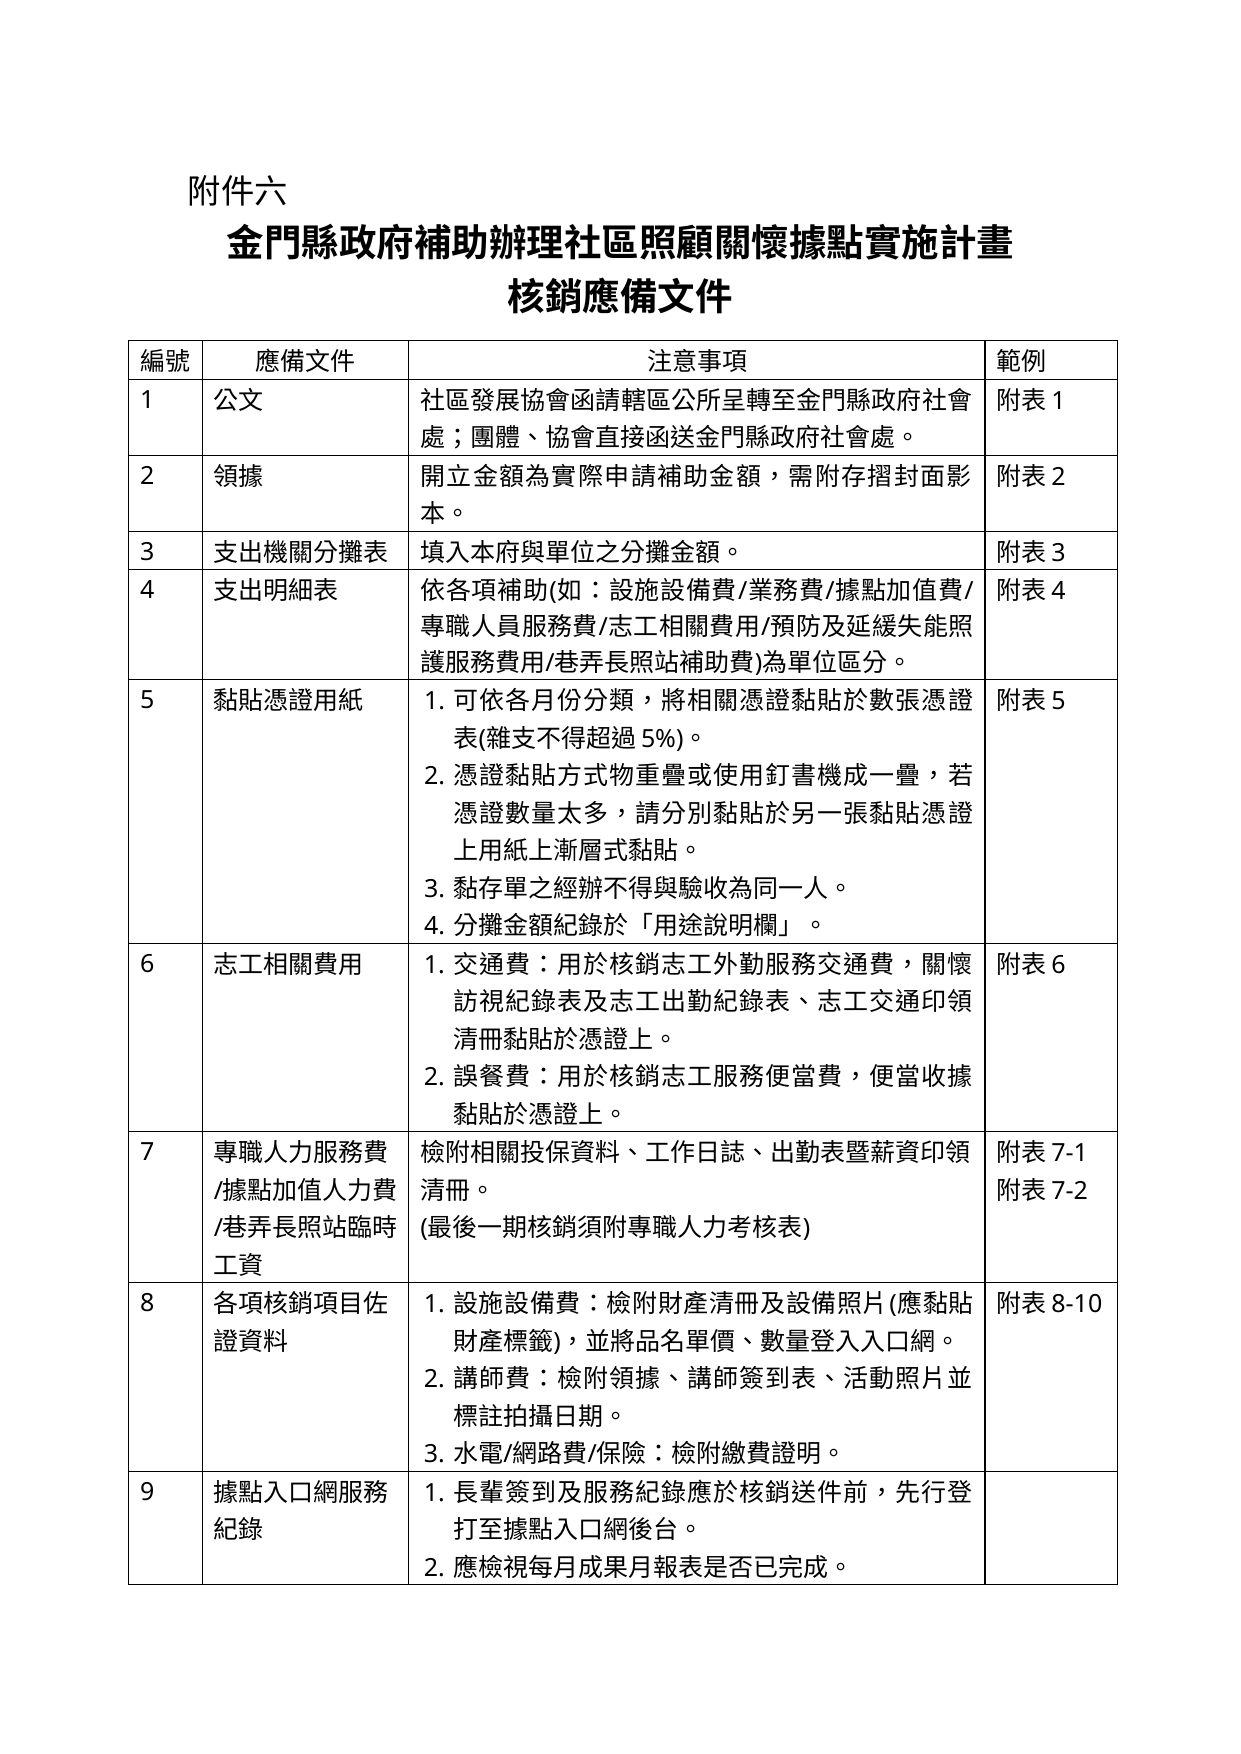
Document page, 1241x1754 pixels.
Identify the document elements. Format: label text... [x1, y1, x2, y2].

table_cell 附表1 [986, 380, 1117, 454]
table_cell 1 [129, 380, 202, 454]
table_header 注意事項 [409, 341, 984, 378]
table_cell 長輩簽到及服務紀錄應於核銷送件前，先行登打至據點入口網後台。 應檢視每月成果月報表是否已完成。 [409, 1472, 984, 1584]
table_cell 8 [129, 1283, 202, 1471]
table_cell 領據 [203, 456, 408, 531]
table_cell 設施設備費：檢附財產清冊及設備照片(應黏貼財產標籤)，並將品名單價、數量登入入口網。 講師費：檢附領據、講師簽到表、活動照片並標註拍攝日期。 水電/網路費/保險：檢附繳費證明。 [409, 1283, 984, 1471]
text 附件六 [187, 164, 1053, 213]
table_cell 9 [129, 1472, 202, 1584]
table_cell 專職人力服務費/據點加值人力費/巷弄長照站臨時工資 [203, 1132, 408, 1282]
table_cell 開立金額為實際申請補助金額，需附存摺封面影本。 [409, 456, 984, 531]
table_cell 附表2 [986, 456, 1117, 531]
table_cell 支出機關分攤表 [203, 532, 408, 569]
table_cell 4 [129, 570, 202, 679]
table_cell 各項核銷項目佐證資料 [203, 1283, 408, 1471]
table_cell 志工相關費用 [203, 944, 408, 1131]
table_cell 附表6 [986, 944, 1117, 1131]
text 核銷應備文件 [187, 267, 1053, 321]
table_cell [986, 1472, 1117, 1584]
table_cell 社區發展協會函請轄區公所呈轉至金門縣政府社會處；團體、協會直接函送金門縣政府社會處。 [409, 380, 984, 454]
table_header 範例 [986, 341, 1117, 378]
table_cell 附表4 [986, 570, 1117, 679]
table_header 應備文件 [203, 341, 408, 378]
table_cell 公文 [203, 380, 408, 454]
table_cell 6 [129, 944, 202, 1131]
table_cell 可依各月份分類，將相關憑證黏貼於數張憑證表(雜支不得超過5%)。 憑證黏貼方式物重疊或使用釘書機成一疊，若憑證數量太多，請分別黏貼於另一張黏貼憑證上用紙上漸層式黏貼。 黏存單之經辦不得與驗收為同一人。 分攤金額紀錄於「用途說明欄」。 [409, 680, 984, 942]
table_cell 附表8-10 [986, 1283, 1117, 1471]
table_cell 附表7-1 附表7-2 [986, 1132, 1117, 1282]
text 金門縣政府補助辦理社區照顧關懷據點實施計畫 [187, 213, 1053, 267]
table_header 編號 [129, 341, 202, 378]
table_cell 7 [129, 1132, 202, 1282]
table_cell 據點入口網服務紀錄 [203, 1472, 408, 1584]
table_cell 黏貼憑證用紙 [203, 680, 408, 942]
table_cell 支出明細表 [203, 570, 408, 679]
table_cell 填入本府與單位之分攤金額。 [409, 532, 984, 569]
table_cell 5 [129, 680, 202, 942]
table_cell 附表3 [986, 532, 1117, 569]
table_cell 3 [129, 532, 202, 569]
table_cell 2 [129, 456, 202, 531]
table_cell 附表5 [986, 680, 1117, 942]
table_cell 檢附相關投保資料、工作日誌、出勤表暨薪資印領清冊。 (最後一期核銷須附專職人力考核表) [409, 1132, 984, 1282]
table_cell 依各項補助(如：設施設備費/業務費/據點加值費/專職人員服務費/志工相關費用/預防及延緩失能照護服務費用/巷弄長照站補助費)為單位區分。 [409, 570, 984, 679]
table_cell 交通費：用於核銷志工外勤服務交通費，關懷訪視紀錄表及志工出勤紀錄表、志工交通印領清冊黏貼於憑證上。 誤餐費：用於核銷志工服務便當費，便當收據黏貼於憑證上。 [409, 944, 984, 1131]
